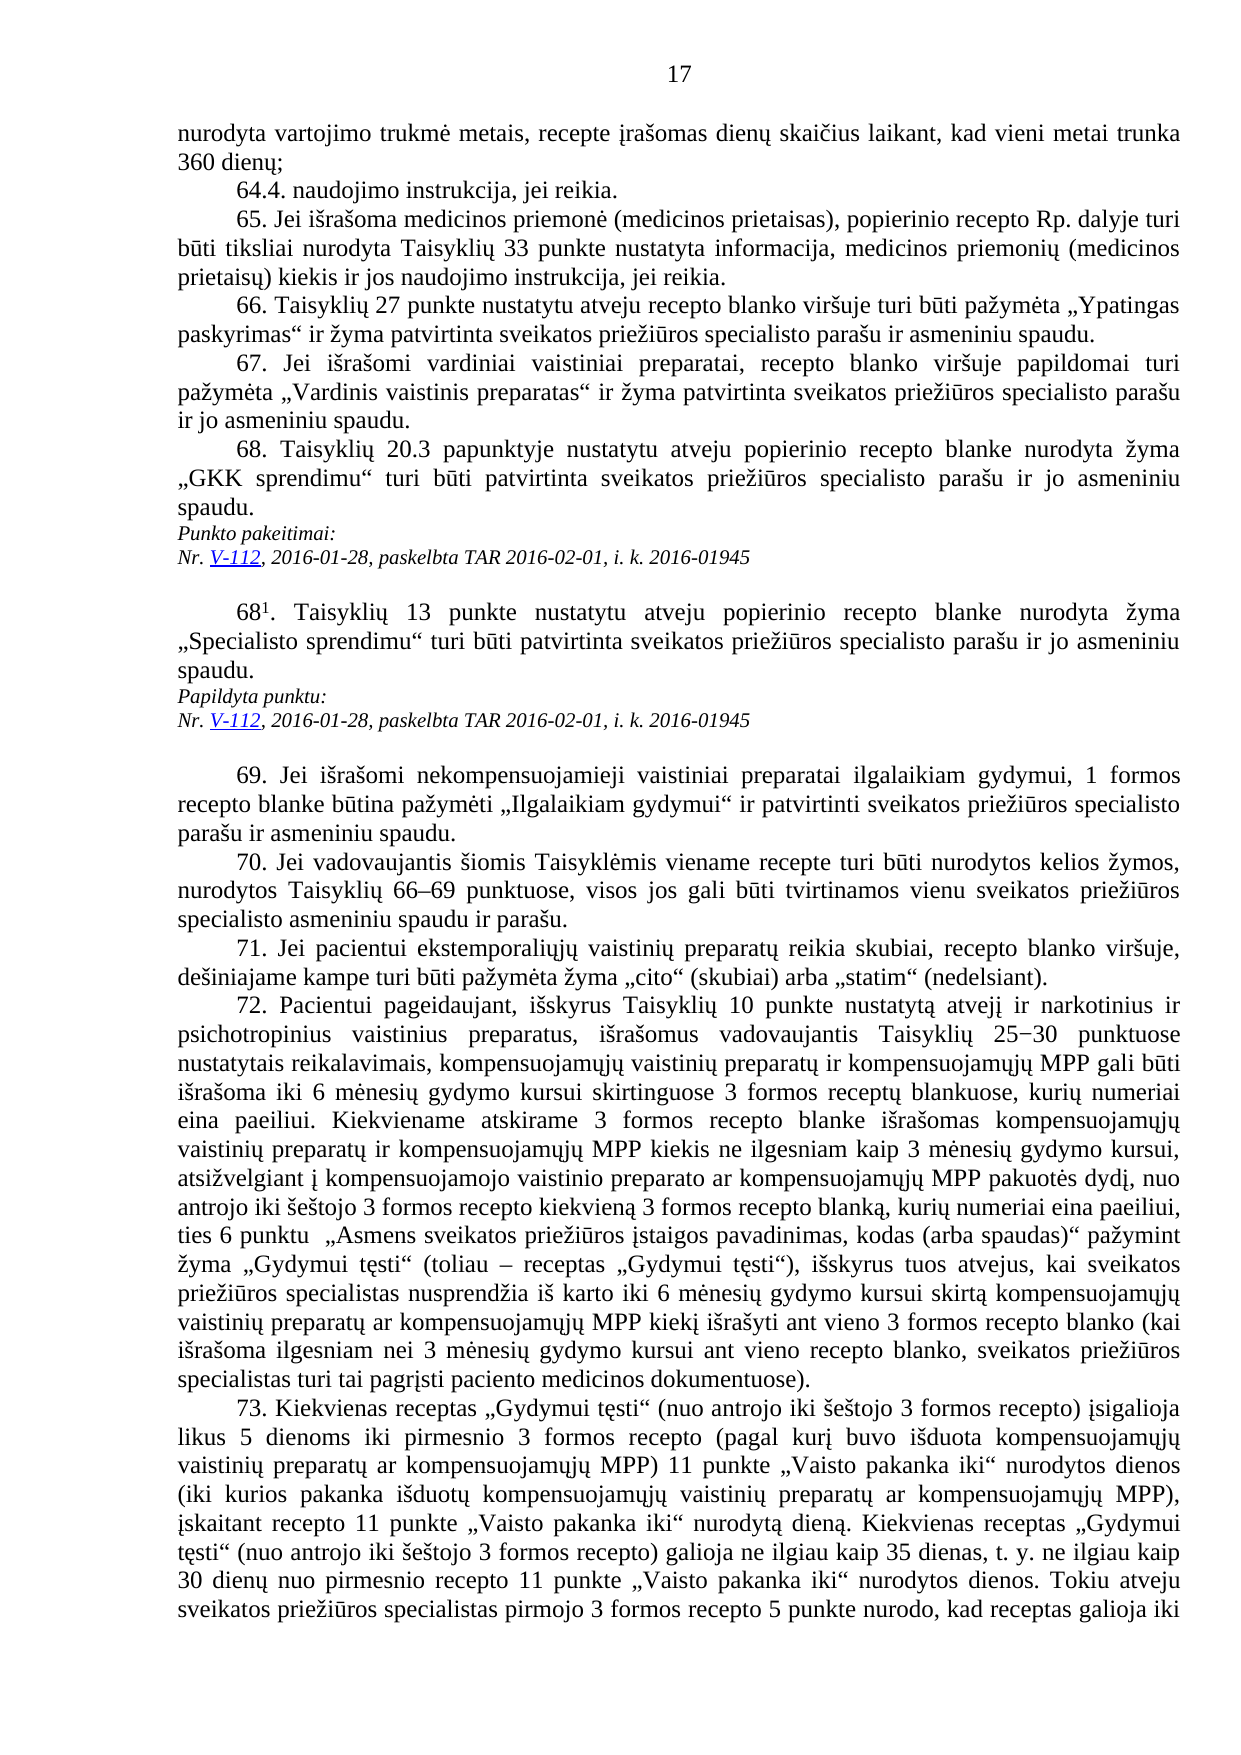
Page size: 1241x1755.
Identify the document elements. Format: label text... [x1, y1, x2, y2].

text 67. Jei išrašomi vardiniai vaistiniai preparatai, recepto blanko viršuje papildomai turi pažymėta „Vardinis vaistinis preparatas“ ir žyma patvirtinta sveikatos priežiūros specialisto parašu ir jo asmeniniu spaudu. [177, 348, 1181, 434]
text 70. Jei vadovaujantis šiomis Taisyklėmis viename recepte turi būti nurodytos kelios žymos, nurodytos Taisyklių 66–69 punktuose, visos jos gali būti tvirtinamos vienu sveikatos priežiūros specialisto asmeniniu spaudu ir parašu. [177, 847, 1181, 933]
text 69. Jei išrašomi nekompensuojamieji vaistiniai preparatai ilgalaikiam gydymui, 1 formos recepto blanke būtina pažymėti „Ilgalaikiam gydymui“ ir patvirtinti sveikatos priežiūros specialisto parašu ir asmeniniu spaudu. [177, 761, 1181, 847]
text nurodyta vartojimo trukmė metais, recepte įrašomas dienų skaičius laikant, kad vieni metai trunka 360 dienų; [177, 118, 1181, 176]
text 681. Taisyklių 13 punkte nustatytu atveju popierinio recepto blanke nurodyta žyma „Specialisto sprendimu“ turi būti patvirtinta sveikatos priežiūros specialisto parašu ir jo asmeniniu spaudu. [177, 597, 1181, 684]
text 72. Pacientui pageidaujant, išskyrus Taisyklių 10 punkte nustatytą atvejį ir narkotinius ir psichotropinius vaistinius preparatus, išrašomus vadovaujantis Taisyklių 25−30 punktuose nustatytais reikalavimais, kompensuojamųjų vaistinių preparatų ir kompensuojamųjų MPP gali būti išrašoma iki 6 mėnesių gydymo kursui skirtinguose 3 formos receptų blankuose, kurių numeriai eina paeiliui. Kiekviename atskirame 3 formos recepto blanke išrašomas kompensuojamųjų vaistinių preparatų ir kompensuojamųjų MPP kiekis ne ilgesniam kaip 3 mėnesių gydymo kursui, atsižvelgiant į kompensuojamojo vaistinio preparato ar kompensuojamųjų MPP pakuotės dydį, nuo antrojo iki šeštojo 3 formos recepto kiekvieną 3 formos recepto blanką, kurių numeriai eina paeiliui, ties 6 punktu „Asmens sveikatos priežiūros įstaigos pavadinimas, kodas (arba spaudas)“ pažymint žyma „Gydymui tęsti“ (toliau – receptas „Gydymui tęsti“), išskyrus tuos atvejus, kai sveikatos priežiūros specialistas nusprendžia iš karto iki 6 mėnesių gydymo kursui skirtą kompensuojamųjų vaistinių preparatų ar kompensuojamųjų MPP kiekį išrašyti ant vieno 3 formos recepto blanko (kai išrašoma ilgesniam nei 3 mėnesių gydymo kursui ant vieno recepto blanko, sveikatos priežiūros specialistas turi tai pagrįsti paciento medicinos dokumentuose). [177, 991, 1181, 1393]
text 73. Kiekvienas receptas „Gydymui tęsti“ (nuo antrojo iki šeštojo 3 formos recepto) įsigalioja likus 5 dienoms iki pirmesnio 3 formos recepto (pagal kurį buvo išduota kompensuojamųjų vaistinių preparatų ar kompensuojamųjų MPP) 11 punkte „Vaisto pakanka iki“ nurodytos dienos (iki kurios pakanka išduotų kompensuojamųjų vaistinių preparatų ar kompensuojamųjų MPP), įskaitant recepto 11 punkte „Vaisto pakanka iki“ nurodytą dieną. Kiekvienas receptas „Gydymui tęsti“ (nuo antrojo iki šeštojo 3 formos recepto) galioja ne ilgiau kaip 35 dienas, t. y. ne ilgiau kaip 30 dienų nuo pirmesnio recepto 11 punkte „Vaisto pakanka iki“ nurodytos dienos. Tokiu atveju sveikatos priežiūros specialistas pirmojo 3 formos recepto 5 punkte nurodo, kad receptas galioja iki [177, 1393, 1181, 1623]
text 71. Jei pacientui ekstemporaliųjų vaistinių preparatų reikia skubiai, recepto blanko viršuje, dešiniajame kampe turi būti pažymėta žyma „cito“ (skubiai) arba „statim“ (nedelsiant). [177, 933, 1181, 991]
text 64.4. naudojimo instrukcija, jei reikia. [177, 176, 1181, 204]
text Nr. V-112, 2016-01-28, paskelbta TAR 2016-02-01, i. k. 2016-01945 [177, 708, 1181, 732]
text 66. Taisyklių 27 punkte nustatytu atveju recepto blanko viršuje turi būti pažymėta „Ypatingas paskyrimas“ ir žyma patvirtinta sveikatos priežiūros specialisto parašu ir asmeniniu spaudu. [177, 291, 1181, 348]
text Punkto pakeitimai: [177, 521, 1181, 545]
text 65. Jei išrašoma medicinos priemonė (medicinos prietaisas), popierinio recepto Rp. dalyje turi būti tiksliai nurodyta Taisyklių 33 punkte nustatyta informacija, medicinos priemonių (medicinos prietaisų) kiekis ir jos naudojimo instrukcija, jei reikia. [177, 204, 1181, 291]
text Papildyta punktu: [177, 684, 1181, 708]
text Nr. V-112, 2016-01-28, paskelbta TAR 2016-02-01, i. k. 2016-01945 [177, 545, 1181, 569]
text 68. Taisyklių 20.3 papunktyje nustatytu atveju popierinio recepto blanke nurodyta žyma „GKK sprendimu“ turi būti patvirtinta sveikatos priežiūros specialisto parašu ir jo asmeniniu spaudu. [177, 434, 1181, 521]
